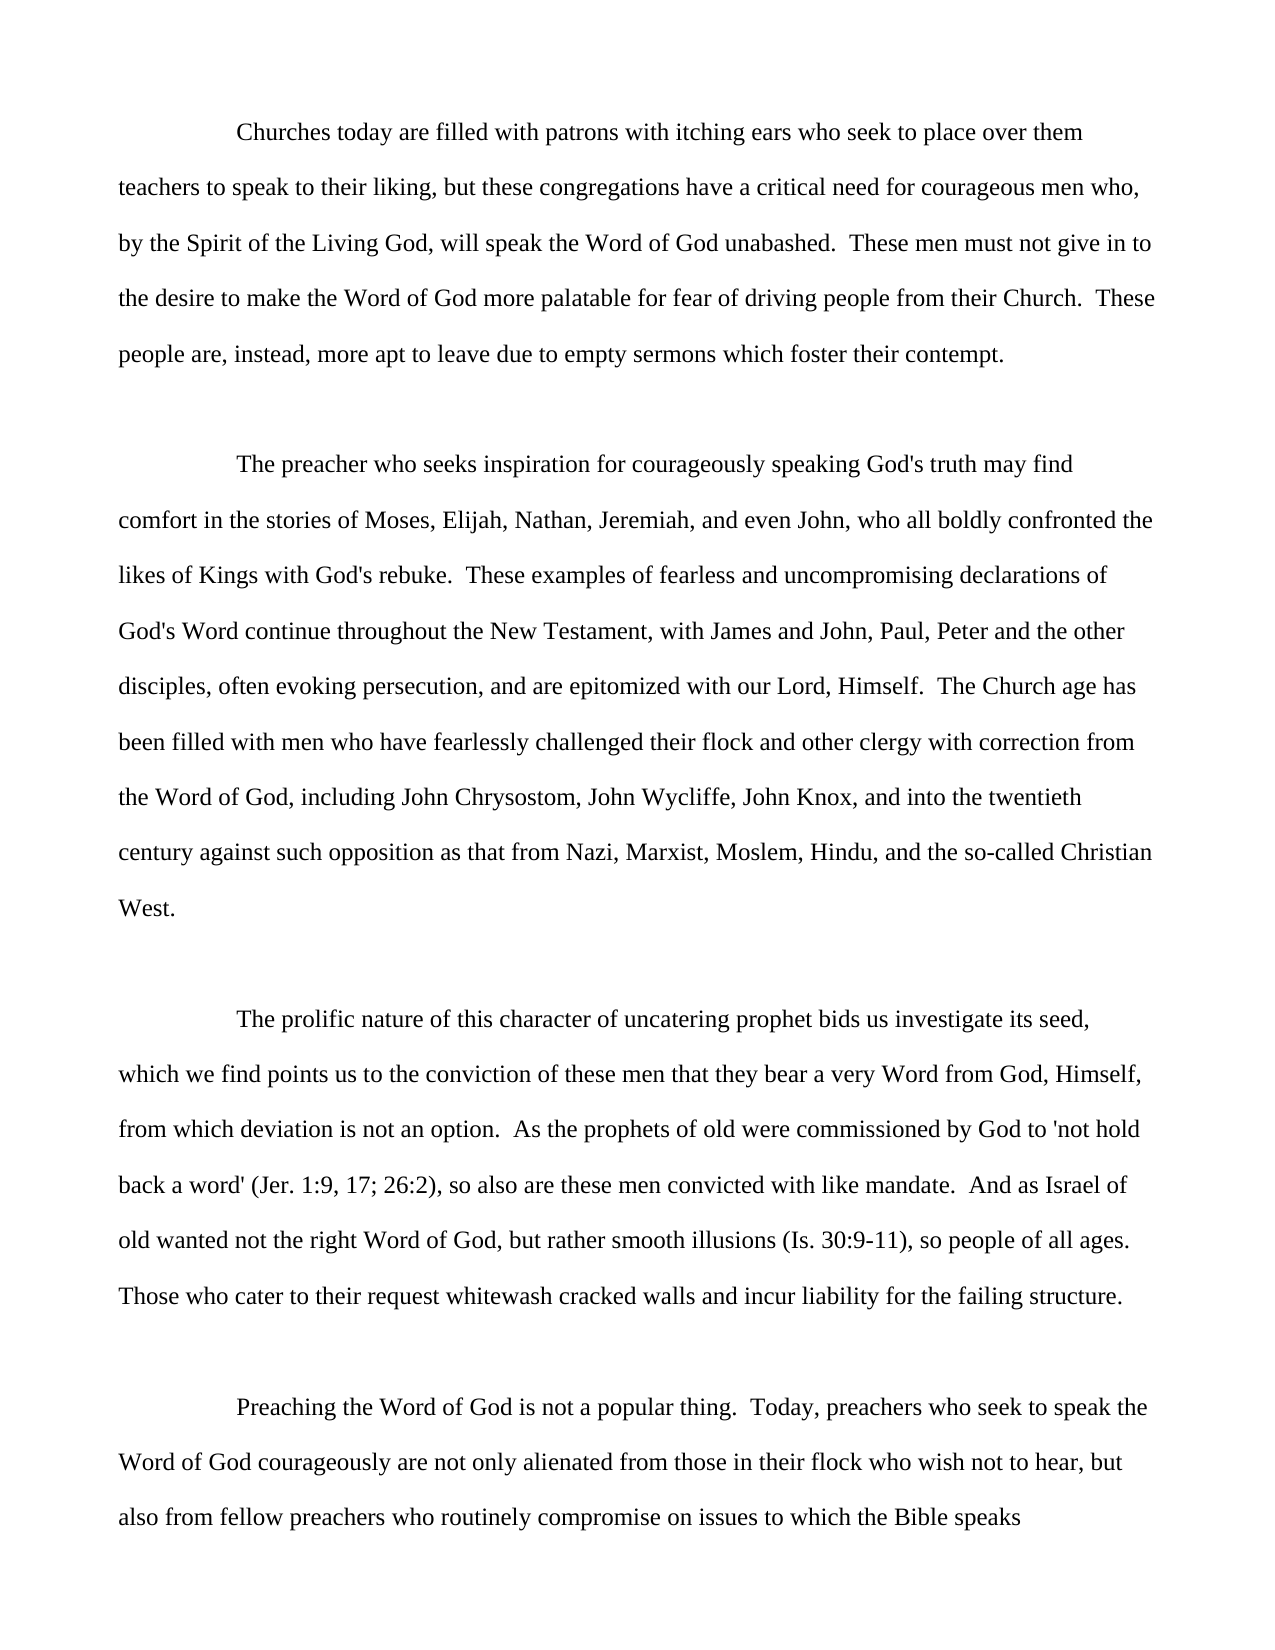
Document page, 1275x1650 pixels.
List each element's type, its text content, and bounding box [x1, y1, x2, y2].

text The preacher who seeks inspiration for courageously speaking God's truth may find comfort in the stories of Moses, Elijah, Nathan, Jeremiah, and even John, who all boldly confronted the likes of Kings with God's rebuke. These examples of fearless and uncompromising declarations of God's Word continue throughout the New Testament, with James and John, Paul, Peter and the other disciples, often evoking persecution, and are epitomized with our Lord, Himself. The Church age has been filled with men who have fearlessly challenged their flock and other clergy with correction from the Word of God, including John Chrysostom, John Wycliffe, John Knox, and into the twentieth century against such opposition as that from Nazi, Marxist, Moslem, Hindu, and the so-called Christian West. [118, 451, 1157, 922]
text Preaching the Word of God is not a popular thing. Today, preachers who seek to speak the Word of God courageously are not only alienated from those in their flock who wish not to hear, but also from fellow preachers who routinely compromise on issues to which the Bible speaks [118, 1393, 1157, 1531]
text The prolific nature of this character of uncatering prophet bids us investigate its seed, which we find points us to the conviction of these men that they bear a very Word from God, Himself, from which deviation is not an option. As the prophets of old were commissioned by God to 'not hold back a word' (Jer. 1:9, 17; 26:2), so also are these men convicted with like mandate. And as Israel of old wanted not the right Word of God, but rather smooth illusions (Is. 30:9-11), so people of all ages. Those who cater to their request whitewash cracked walls and incur liability for the failing structure. [118, 1005, 1157, 1309]
text Churches today are filled with patrons with itching ears who seek to place over them teachers to speak to their liking, but these congregations have a critical need for courageous men who, by the Spirit of the Living God, will speak the Word of God unabashed. These men must not give in to the desire to make the Word of God more palatable for fear of driving people from their Church. These people are, instead, more apt to leave due to empty sermons which foster their contempt. [118, 118, 1157, 367]
